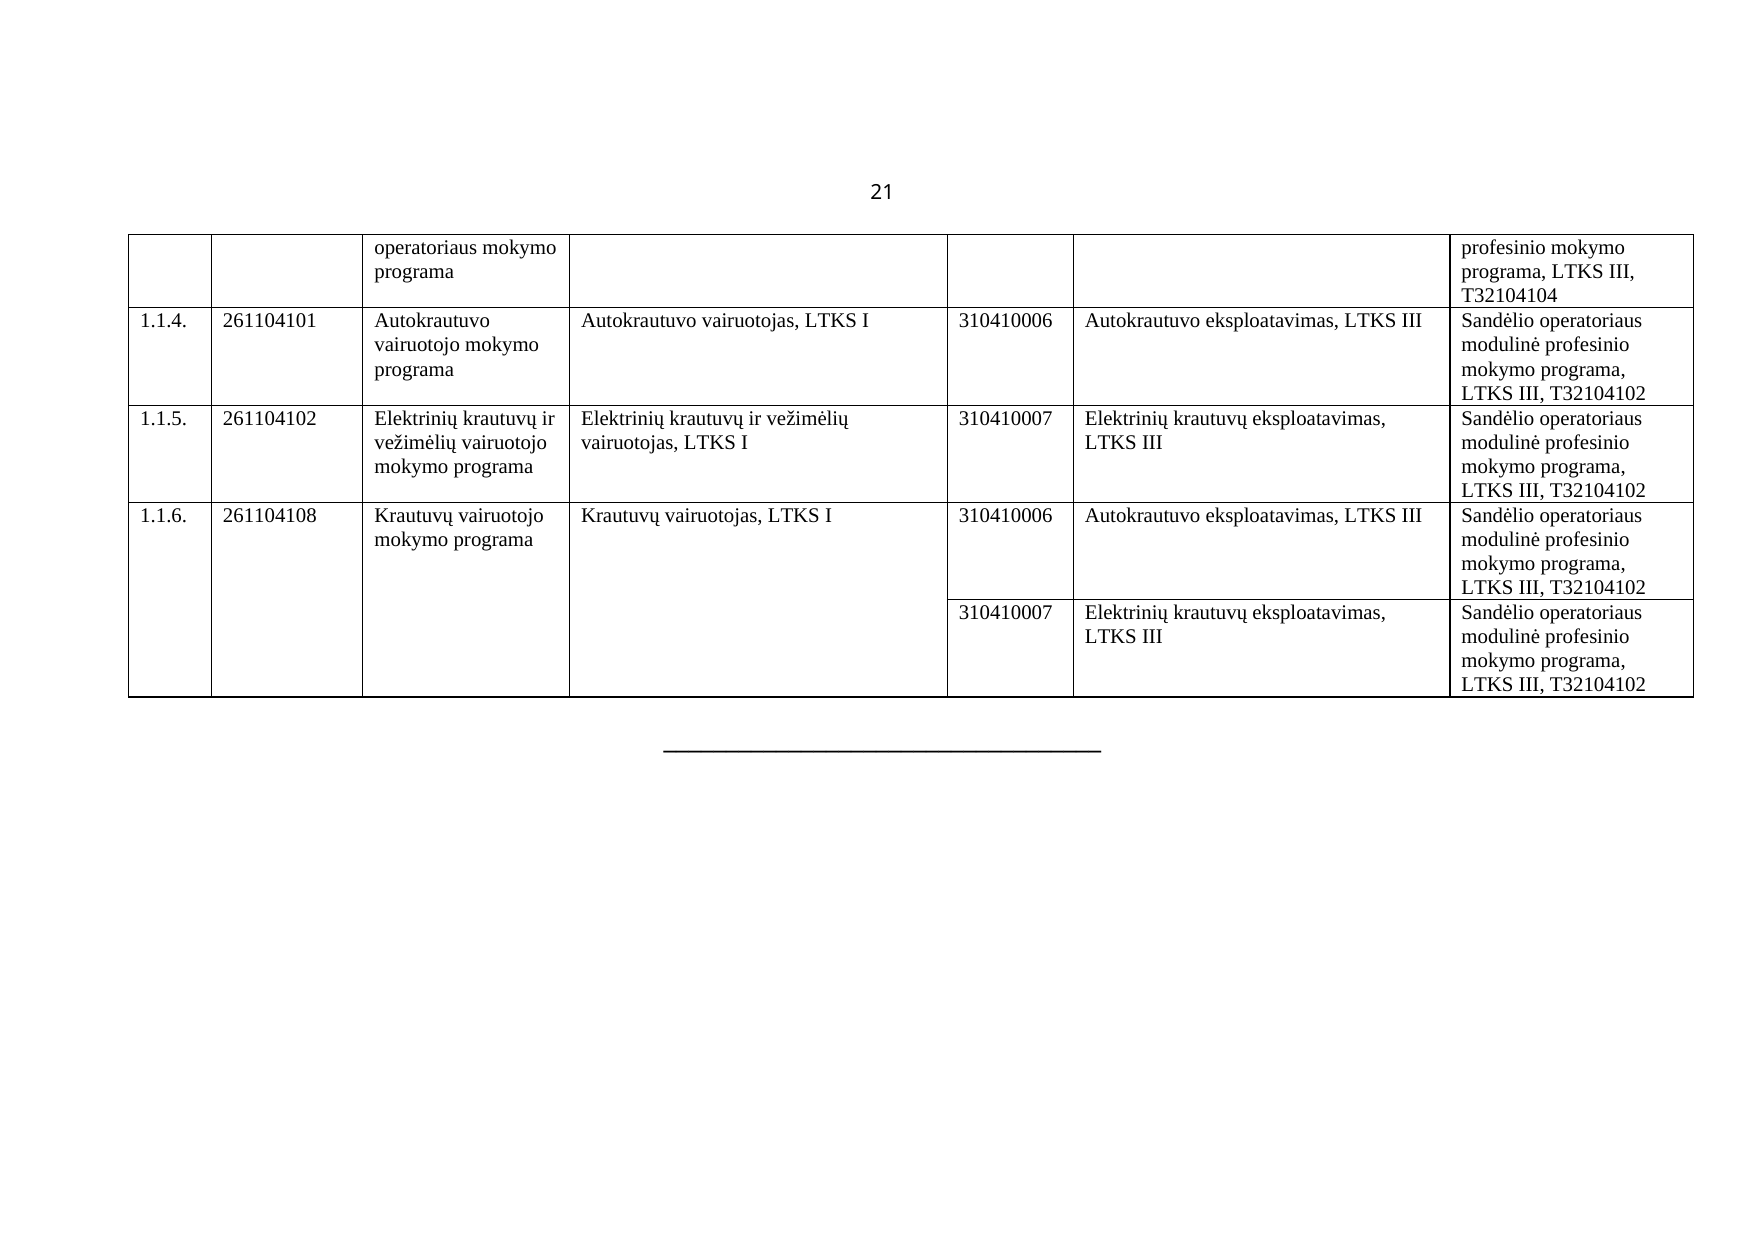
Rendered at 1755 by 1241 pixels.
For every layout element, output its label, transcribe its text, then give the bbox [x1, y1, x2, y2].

table_cell [212, 235, 362, 307]
table_cell 310410007 [948, 406, 1073, 502]
table_cell 1.1.6. [129, 503, 211, 696]
table_cell 1.1.4. [129, 308, 211, 404]
table_cell Krautuvų vairuotojo mokymo programa [363, 503, 569, 696]
table_cell Sandėlio operatoriaus modulinė profesinio mokymo programa, LTKS III, T32104102 [1451, 503, 1693, 599]
table_cell Krautuvų vairuotojas, LTKS I [570, 503, 947, 696]
table_cell 261104102 [212, 406, 362, 502]
table_cell Sandėlio operatoriaus modulinė profesinio mokymo programa, LTKS III, T32104102 [1451, 600, 1693, 696]
table_cell 261104108 [212, 503, 362, 696]
table_cell operatoriaus mokymo programa [363, 235, 569, 307]
table_cell [948, 235, 1073, 307]
table_cell 310410006 [948, 503, 1073, 599]
table_cell Autokrautuvo eksploatavimas, LTKS III [1074, 503, 1449, 599]
table_cell Autokrautuvo vairuotojo mokymo programa [363, 308, 569, 404]
table_cell 310410006 [948, 308, 1073, 404]
table_cell [570, 235, 947, 307]
table_cell Elektrinių krautuvų eksploatavimas, LTKS III [1074, 406, 1449, 502]
table_cell [129, 235, 211, 307]
table_cell profesinio mokymo programa, LTKS III, T32104104 [1451, 235, 1693, 307]
table_cell Elektrinių krautuvų eksploatavimas, LTKS III [1074, 600, 1449, 696]
table_cell Sandėlio operatoriaus modulinė profesinio mokymo programa, LTKS III, T32104102 [1451, 406, 1693, 502]
text ___________________________________ [129, 726, 1635, 755]
table_cell Sandėlio operatoriaus modulinė profesinio mokymo programa, LTKS III, T32104102 [1451, 308, 1693, 404]
table_cell 310410007 [948, 600, 1073, 696]
table_cell [1074, 235, 1449, 307]
table_cell 1.1.5. [129, 406, 211, 502]
table_cell Autokrautuvo eksploatavimas, LTKS III [1074, 308, 1449, 404]
table_cell 261104101 [212, 308, 362, 404]
table_cell Elektrinių krautuvų ir vežimėlių vairuotojo mokymo programa [363, 406, 569, 502]
table_cell Autokrautuvo vairuotojas, LTKS I [570, 308, 947, 404]
table_cell Elektrinių krautuvų ir vežimėlių vairuotojas, LTKS I [570, 406, 947, 502]
